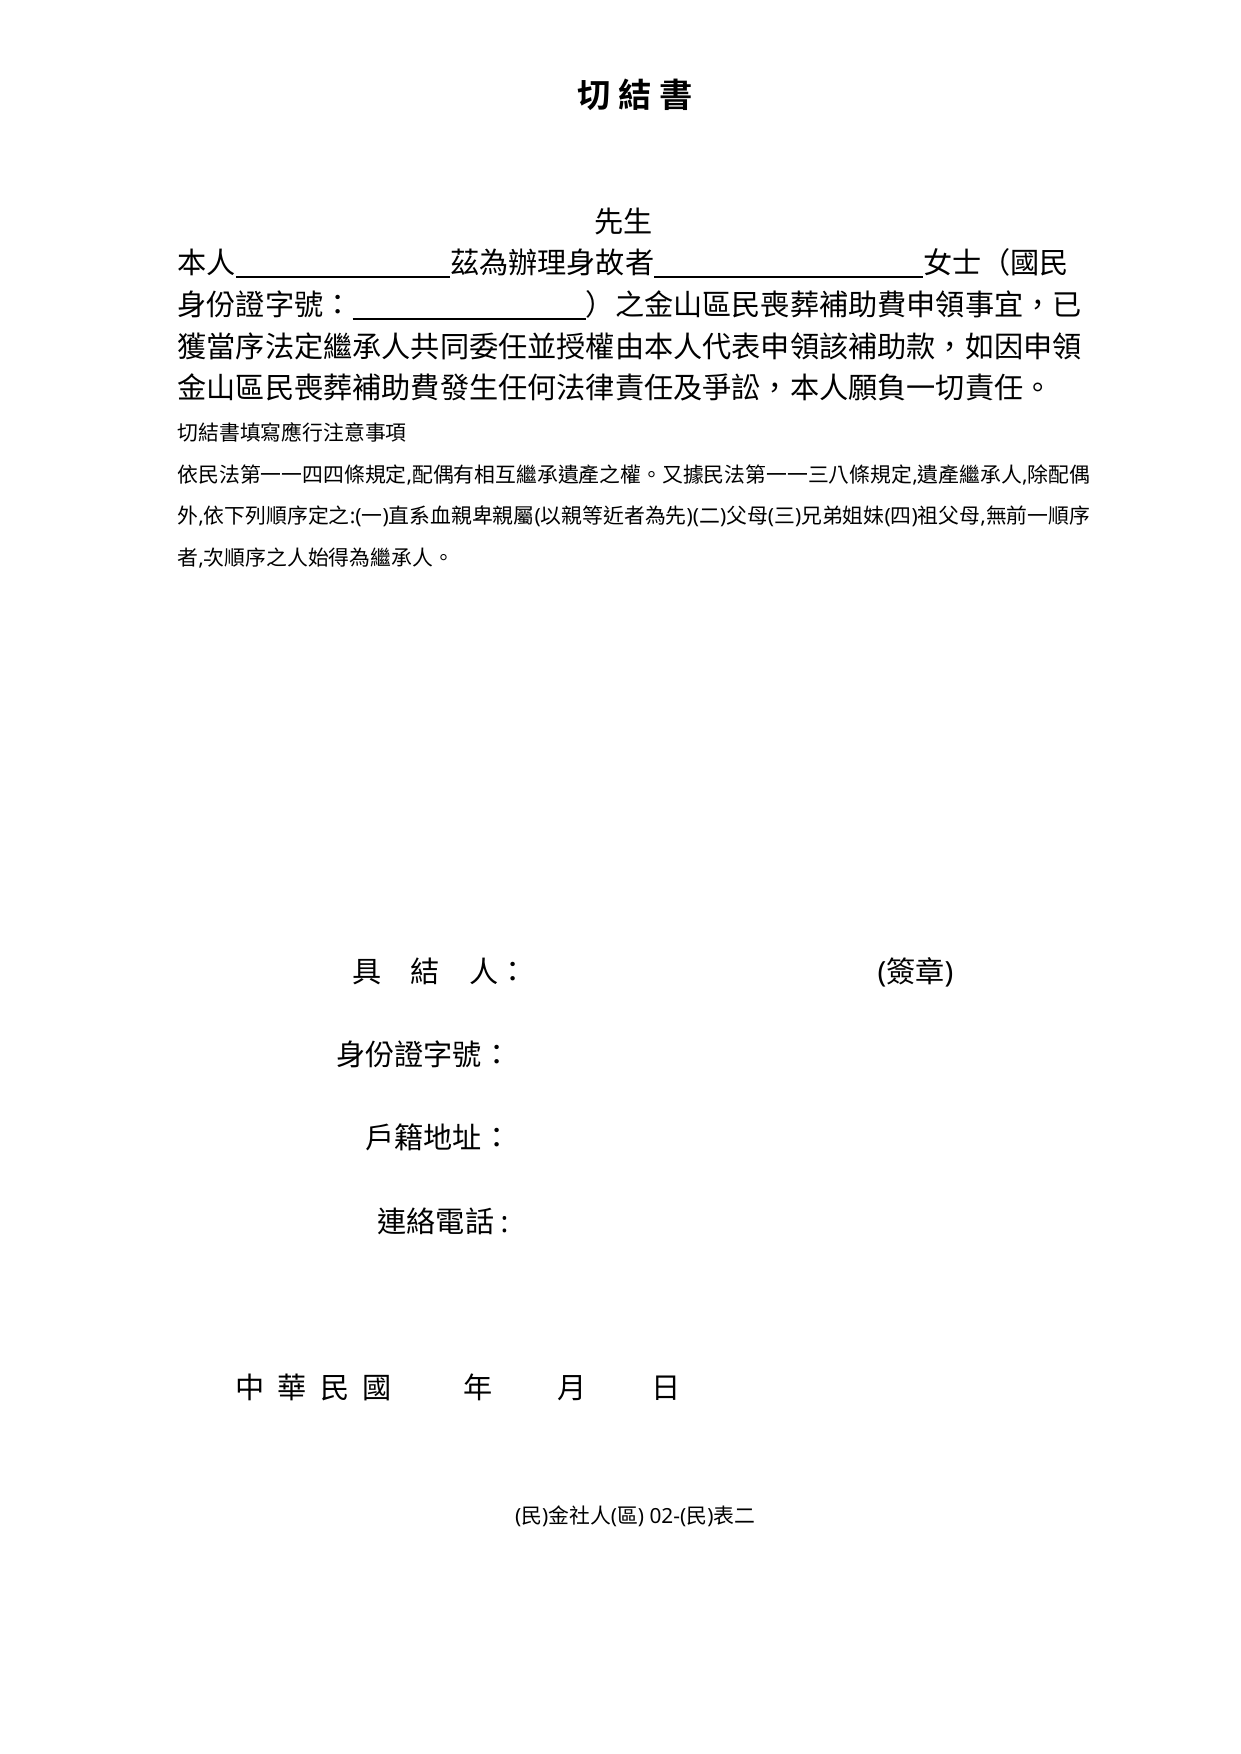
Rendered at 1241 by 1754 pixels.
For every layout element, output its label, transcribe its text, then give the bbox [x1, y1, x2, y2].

text 切 結 書 [177, 74, 1092, 116]
text 本人 茲為辦理身故者 女士（國民身份證字號： ）之金山區民喪葬補助費申領事宜，已獲當序法定繼承人共同委任並授權由本人代表申領該補助款，如因申領金山區民喪葬補助費發生任何法律責任及爭訟，本人願負一切責任。 [177, 241, 1092, 407]
text 具 結 人： (簽章) [177, 949, 1092, 991]
text 先生 [177, 199, 1092, 241]
text 中 華 民 國 年 月 日 [177, 1366, 1092, 1407]
text 連絡電話 : [177, 1199, 1092, 1241]
text 戶籍地址： [177, 1116, 1092, 1157]
text 切結書填寫應行注意事項 [177, 407, 1092, 449]
text (民)金社人(區) 02-(民)表二 [177, 1491, 1092, 1532]
text 身份證字號： [177, 1032, 1092, 1074]
text 依民法第一一四四條規定,配偶有相互繼承遺產之權。又據民法第一一三八條規定,遺產繼承人,除配偶外,依下列順序定之:(一)直系血親卑親屬(以親等近者為先)(二)父母(三)兄弟姐妹(四)祖父母,無前一順序者,次順序之人始得為繼承人。 [177, 449, 1092, 574]
